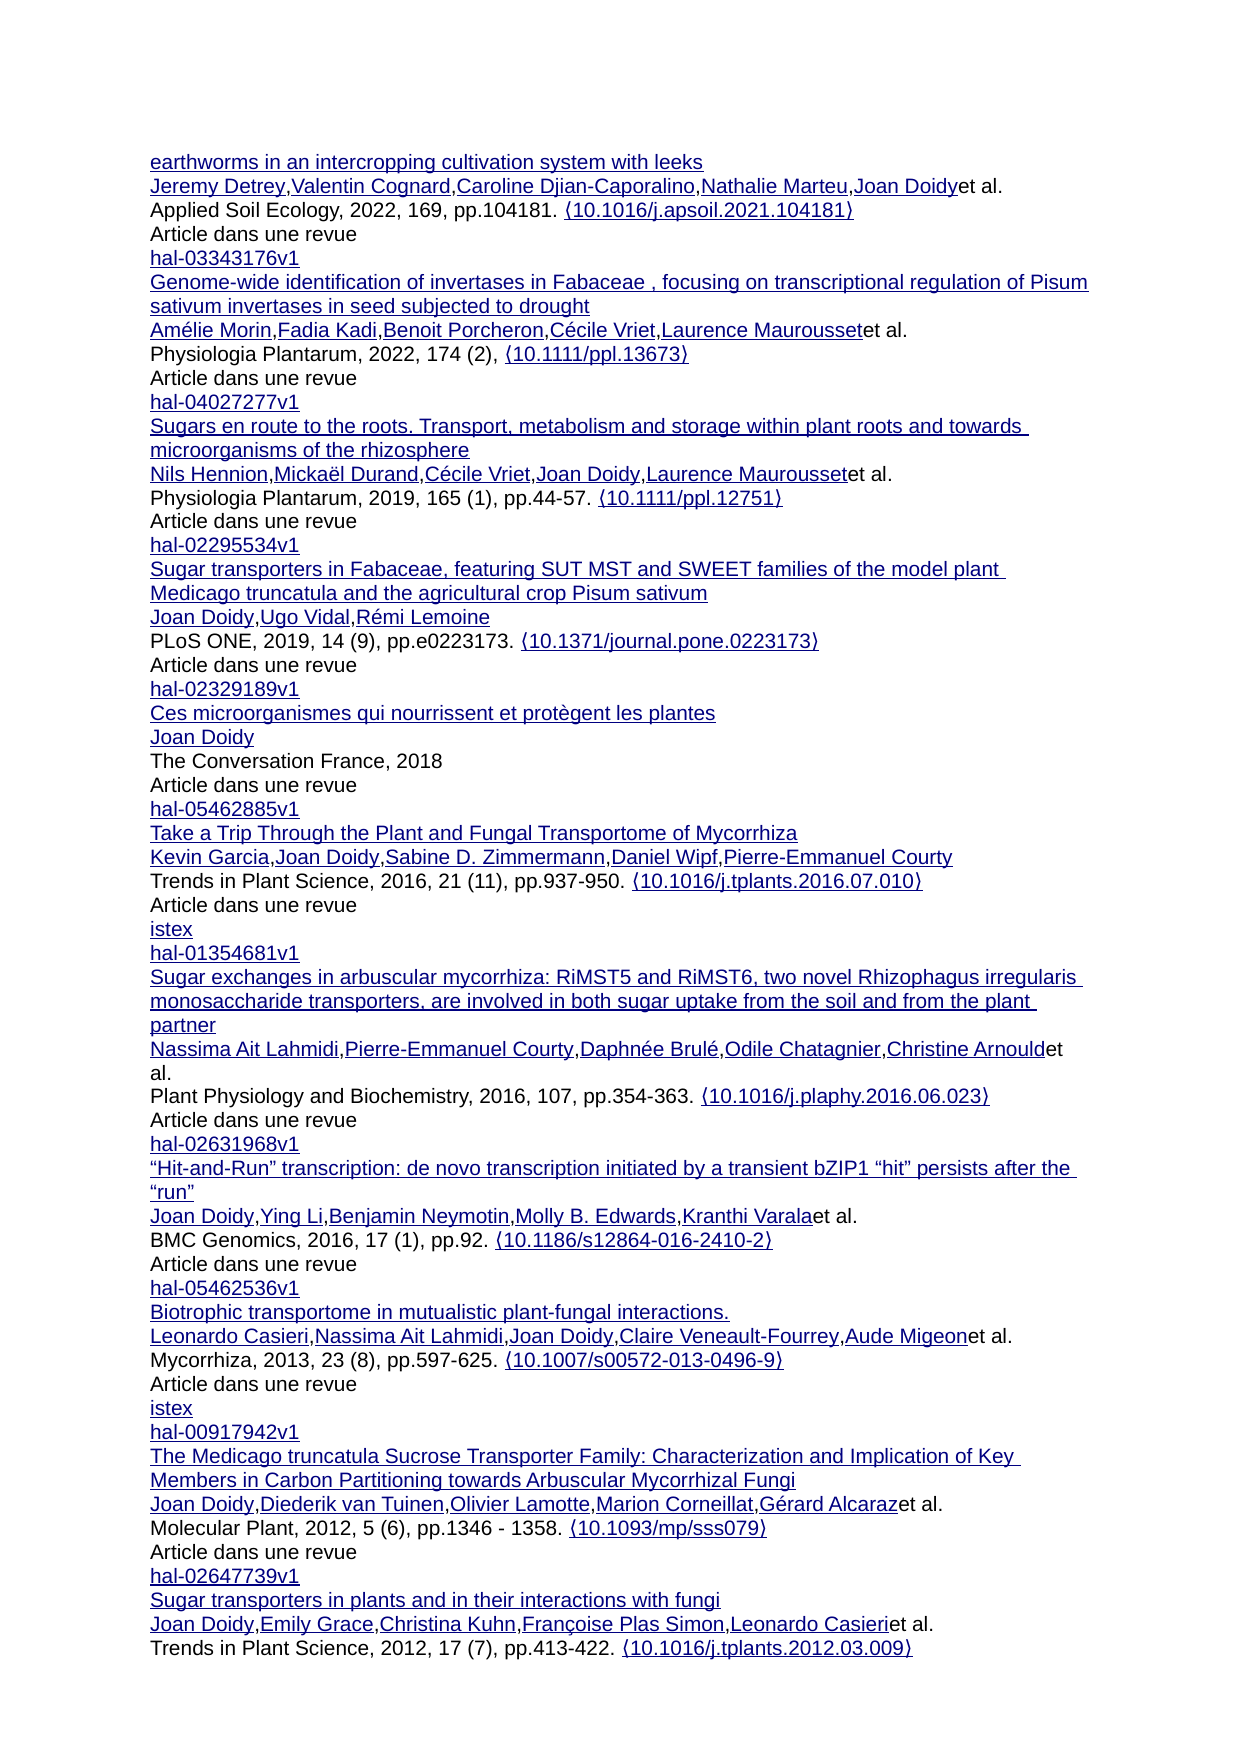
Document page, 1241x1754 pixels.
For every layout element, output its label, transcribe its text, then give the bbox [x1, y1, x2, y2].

table_cell Sugar transporters in plants and in their interactions with fungi Joan Doidy,Emily Grace,Christina Kuhn,Françoise Plas Simon,Leonardo Casieriet al. Trends in Plant Science, 2012, 17 (7), pp.413-422. ⟨10.1016/j.tplants.2012.03.009⟩ [150, 1588, 1090, 1659]
table_cell “Hit-and-Run” transcription: de novo transcription initiated by a transient bZIP1 “hit” persists after the “run” Joan Doidy,Ying Li,Benjamin Neymotin,Molly B. Edwards,Kranthi Varalaet al. BMC Genomics, 2016, 17 (1), pp.92. ⟨10.1186/s12864-016-2410-2⟩ Article dans une revue hal-05462536v1 [150, 1156, 1090, 1300]
table_cell Genome‐wide identification of invertases in Fabaceae , focusing on transcriptional regulation of Pisum sativum invertases in seed subjected to drought Amélie Morin,Fadia Kadi,Benoit Porcheron,Cécile Vriet,Laurence Mauroussetet al. Physiologia Plantarum, 2022, 174 (2), ⟨10.1111/ppl.13673⟩ Article dans une revue hal-04027277v1 [150, 270, 1090, 413]
table_cell earthworms in an intercropping cultivation system with leeks Jeremy Detrey,Valentin Cognard,Caroline Djian-Caporalino,Nathalie Marteu,Joan Doidyet al. Applied Soil Ecology, 2022, 169, pp.104181. ⟨10.1016/j.apsoil.2021.104181⟩ Article dans une revue hal-03343176v1 [150, 150, 1090, 270]
table_cell Sugars en route to the roots. Transport, metabolism and storage within plant roots and towards microorganisms of the rhizosphere Nils Hennion,Mickaël Durand,Cécile Vriet,Joan Doidy,Laurence Mauroussetet al. Physiologia Plantarum, 2019, 165 (1), pp.44-57. ⟨10.1111/ppl.12751⟩ Article dans une revue hal-02295534v1 [150, 414, 1090, 557]
table_cell Ces microorganismes qui nourrissent et protègent les plantes Joan Doidy The Conversation France, 2018 Article dans une revue hal-05462885v1 [150, 701, 1090, 821]
table_cell The Medicago truncatula Sucrose Transporter Family: Characterization and Implication of Key Members in Carbon Partitioning towards Arbuscular Mycorrhizal Fungi Joan Doidy,Diederik van Tuinen,Olivier Lamotte,Marion Corneillat,Gérard Alcarazet al. Molecular Plant, 2012, 5 (6), pp.1346 - 1358. ⟨10.1093/mp/sss079⟩ Article dans une revue hal-02647739v1 [150, 1444, 1090, 1587]
table_cell Take a Trip Through the Plant and Fungal Transportome of Mycorrhiza Kevin Garcia,Joan Doidy,Sabine D. Zimmermann,Daniel Wipf,Pierre-Emmanuel Courty Trends in Plant Science, 2016, 21 (11), pp.937-950. ⟨10.1016/j.tplants.2016.07.010⟩ Article dans une revue istex hal-01354681v1 [150, 821, 1090, 964]
table_cell Sugar exchanges in arbuscular mycorrhiza: RiMST5 and RiMST6, two novel Rhizophagus irregularis monosaccharide transporters, are involved in both sugar uptake from the soil and from the plant partner Nassima Ait Lahmidi,Pierre-Emmanuel Courty,Daphnée Brulé,Odile Chatagnier,Christine Arnouldet al. Plant Physiology and Biochemistry, 2016, 107, pp.354-363. ⟨10.1016/j.plaphy.2016.06.023⟩ Article dans une revue hal-02631968v1 [150, 965, 1090, 1156]
table_cell Sugar transporters in Fabaceae, featuring SUT MST and SWEET families of the model plant Medicago truncatula and the agricultural crop Pisum sativum Joan Doidy,Ugo Vidal,Rémi Lemoine PLoS ONE, 2019, 14 (9), pp.e0223173. ⟨10.1371/journal.pone.0223173⟩ Article dans une revue hal-02329189v1 [150, 557, 1090, 701]
table_cell Biotrophic transportome in mutualistic plant-fungal interactions. Leonardo Casieri,Nassima Ait Lahmidi,Joan Doidy,Claire Veneault-Fourrey,Aude Migeonet al. Mycorrhiza, 2013, 23 (8), pp.597-625. ⟨10.1007/s00572-013-0496-9⟩ Article dans une revue istex hal-00917942v1 [150, 1300, 1090, 1444]
